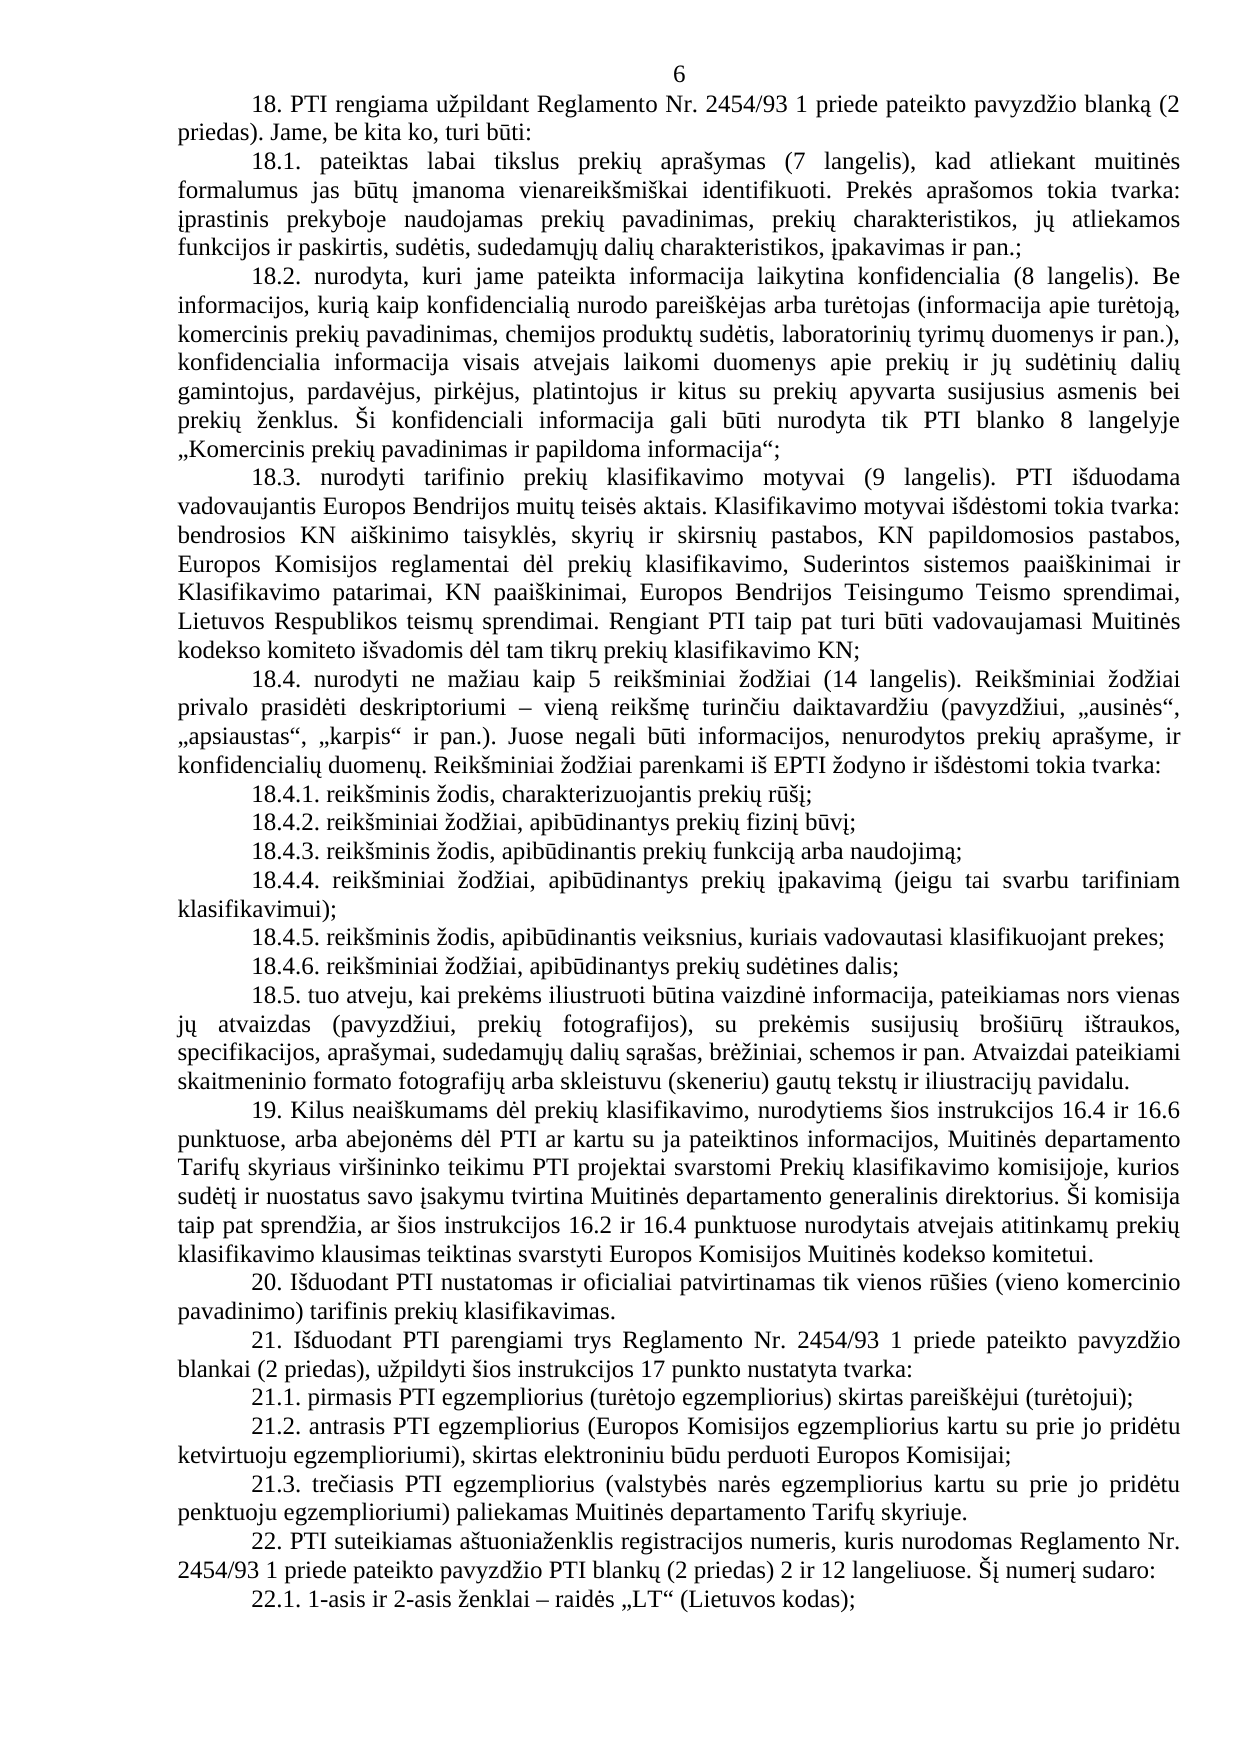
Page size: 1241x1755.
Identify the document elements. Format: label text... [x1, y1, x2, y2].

text 18.3. nurodyti tarifinio prekių klasifikavimo motyvai (9 langelis). PTI išduodama vadovaujantis Europos Bendrijos muitų teisės aktais. Klasifikavimo motyvai išdėstomi tokia tvarka: bendrosios KN aiškinimo taisyklės, skyrių ir skirsnių pastabos, KN papildomosios pastabos, Europos Komisijos reglamentai dėl prekių klasifikavimo, Suderintos sistemos paaiškinimai ir Klasifikavimo patarimai, KN paaiškinimai, Europos Bendrijos Teisingumo Teismo sprendimai, Lietuvos Respublikos teismų sprendimai. Rengiant PTI taip pat turi būti vadovaujamasi Muitinės kodekso komiteto išvadomis dėl tam tikrų prekių klasifikavimo KN; [177, 462, 1181, 664]
text 18.4. nurodyti ne mažiau kaip 5 reikšminiai žodžiai (14 langelis). Reikšminiai žodžiai privalo prasidėti deskriptoriumi – vieną reikšmę turinčiu daiktavardžiu (pavyzdžiui, „ausinės“, „apsiaustas“, „karpis“ ir pan.). Juose negali būti informacijos, nenurodytos prekių aprašyme, ir konfidencialių duomenų. Reikšminiai žodžiai parenkami iš EPTI žodyno ir išdėstomi tokia tvarka: [177, 664, 1181, 779]
text 21.2. antrasis PTI egzempliorius (Europos Komisijos egzempliorius kartu su prie jo pridėtu ketvirtuoju egzemplioriumi), skirtas elektroniniu būdu perduoti Europos Komisijai; [177, 1411, 1181, 1469]
text 18.4.5. reikšminis žodis, apibūdinantis veiksnius, kuriais vadovautasi klasifikuojant prekes; [177, 922, 1181, 951]
text 22.1. 1-asis ir 2-asis ženklai – raidės „LT“ (Lietuvos kodas); [177, 1584, 1181, 1612]
text 20. Išduodant PTI nustatomas ir oficialiai patvirtinamas tik vienos rūšies (vieno komercinio pavadinimo) tarifinis prekių klasifikavimas. [177, 1267, 1181, 1325]
text 18.1. pateiktas labai tikslus prekių aprašymas (7 langelis), kad atliekant muitinės formalumus jas būtų įmanoma vienareikšmiškai identifikuoti. Prekės aprašomos tokia tvarka: įprastinis prekyboje naudojamas prekių pavadinimas, prekių charakteristikos, jų atliekamos funkcijos ir paskirtis, sudėtis, sudedamųjų dalių charakteristikos, įpakavimas ir pan.; [177, 146, 1181, 261]
text 18.4.3. reikšminis žodis, apibūdinantis prekių funkciją arba naudojimą; [177, 836, 1181, 865]
text 18.5. tuo atveju, kai prekėms iliustruoti būtina vaizdinė informacija, pateikiamas nors vienas jų atvaizdas (pavyzdžiui, prekių fotografijos), su prekėmis susijusių brošiūrų ištraukos, specifikacijos, aprašymai, sudedamųjų dalių sąrašas, brėžiniai, schemos ir pan. Atvaizdai pateikiami skaitmeninio formato fotografijų arba skleistuvu (skeneriu) gautų tekstų ir iliustracijų pavidalu. [177, 980, 1181, 1095]
text 18.4.4. reikšminiai žodžiai, apibūdinantys prekių įpakavimą (jeigu tai svarbu tarifiniam klasifikavimui); [177, 865, 1181, 922]
text 18.4.1. reikšminis žodis, charakterizuojantis prekių rūšį; [177, 779, 1181, 807]
text 18.4.2. reikšminiai žodžiai, apibūdinantys prekių fizinį būvį; [177, 807, 1181, 836]
text 18.2. nurodyta, kuri jame pateikta informacija laikytina konfidencialia (8 langelis). Be informacijos, kurią kaip konfidencialią nurodo pareiškėjas arba turėtojas (informacija apie turėtoją, komercinis prekių pavadinimas, chemijos produktų sudėtis, laboratorinių tyrimų duomenys ir pan.), konfidencialia informacija visais atvejais laikomi duomenys apie prekių ir jų sudėtinių dalių gamintojus, pardavėjus, pirkėjus, platintojus ir kitus su prekių apyvarta susijusius asmenis bei prekių ženklus. Ši konfidenciali informacija gali būti nurodyta tik PTI blanko 8 langelyje „Komercinis prekių pavadinimas ir papildoma informacija“; [177, 261, 1181, 462]
text 18. PTI rengiama užpildant Reglamento Nr. 2454/93 1 priede pateikto pavyzdžio blanką (2 priedas). Jame, be kita ko, turi būti: [177, 89, 1181, 146]
text 19. Kilus neaiškumams dėl prekių klasifikavimo, nurodytiems šios instrukcijos 16.4 ir 16.6 punktuose, arba abejonėms dėl PTI ar kartu su ja pateiktinos informacijos, Muitinės departamento Tarifų skyriaus viršininko teikimu PTI projektai svarstomi Prekių klasifikavimo komisijoje, kurios sudėtį ir nuostatus savo įsakymu tvirtina Muitinės departamento generalinis direktorius. Ši komisija taip pat sprendžia, ar šios instrukcijos 16.2 ir 16.4 punktuose nurodytais atvejais atitinkamų prekių klasifikavimo klausimas teiktinas svarstyti Europos Komisijos Muitinės kodekso komitetui. [177, 1095, 1181, 1267]
text 21.1. pirmasis PTI egzempliorius (turėtojo egzempliorius) skirtas pareiškėjui (turėtojui); [177, 1382, 1181, 1411]
text 21. Išduodant PTI parengiami trys Reglamento Nr. 2454/93 1 priede pateikto pavyzdžio blankai (2 priedas), užpildyti šios instrukcijos 17 punkto nustatyta tvarka: [177, 1325, 1181, 1382]
text 22. PTI suteikiamas aštuoniaženklis registracijos numeris, kuris nurodomas Reglamento Nr. 2454/93 1 priede pateikto pavyzdžio PTI blankų (2 priedas) 2 ir 12 langeliuose. Šį numerį sudaro: [177, 1526, 1181, 1584]
text 21.3. trečiasis PTI egzempliorius (valstybės narės egzempliorius kartu su prie jo pridėtu penktuoju egzemplioriumi) paliekamas Muitinės departamento Tarifų skyriuje. [177, 1469, 1181, 1526]
text 18.4.6. reikšminiai žodžiai, apibūdinantys prekių sudėtines dalis; [177, 951, 1181, 980]
